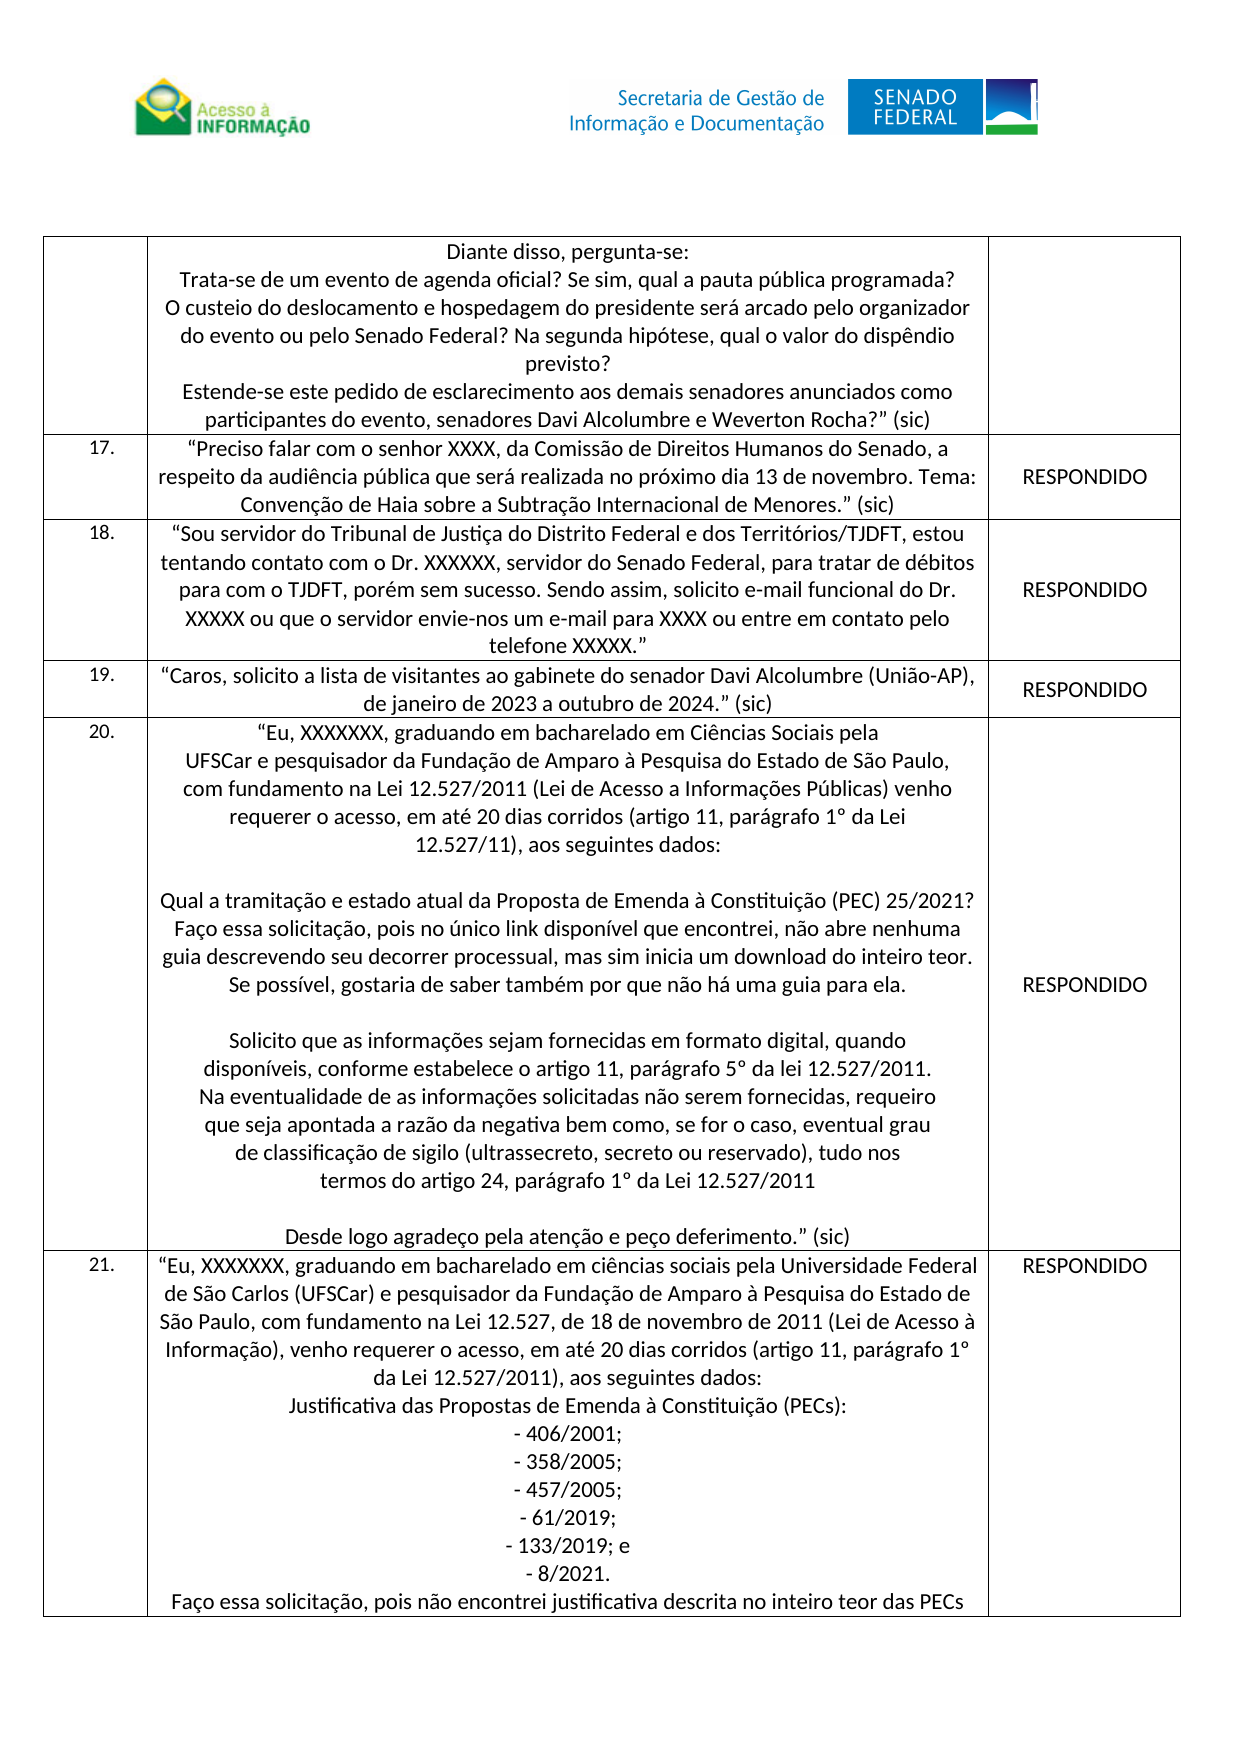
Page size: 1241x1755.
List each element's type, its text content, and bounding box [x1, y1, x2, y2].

table_cell [44, 661, 147, 717]
table_cell RESPONDIDO [989, 520, 1180, 660]
table_cell [44, 237, 147, 433]
table_cell “Caros, solicito a lista de visitantes ao gabinete do senador Davi Alcolumbre (União-AP), de janeiro de 2023 a outubro de 2024.” (sic) [148, 661, 988, 717]
table_cell [44, 1251, 147, 1616]
table_cell [44, 520, 147, 660]
table_cell “Eu, XXXXXXX, graduando em bacharelado em ciências sociais pela Universidade Federal de São Carlos (UFSCar) e pesquisador da Fundação de Amparo à Pesquisa do Estado de São Paulo, com fundamento na Lei 12.527, de 18 de novembro de 2011 (Lei de Acesso à Informação), venho requerer o acesso, em até 20 dias corridos (artigo 11, parágrafo 1º da Lei 12.527/2011), aos seguintes dados: Justificativa das Propostas de Emenda à Constituição (PECs): - 406/2001; - 358/2005; - 457/2005; - 61/2019; - 133/2019; e - 8/2021. Faço essa solicitação, pois não encontrei justificativa descrita no inteiro teor das PECs [148, 1251, 988, 1616]
table_cell Diante disso, pergunta-se: Trata-se de um evento de agenda oficial? Se sim, qual a pauta pública programada? O custeio do deslocamento e hospedagem do presidente será arcado pelo organizador do evento ou pelo Senado Federal? Na segunda hipótese, qual o valor do dispêndio previsto? Estende-se este pedido de esclarecimento aos demais senadores anunciados como participantes do evento, senadores Davi Alcolumbre e Weverton Rocha?” (sic) [148, 237, 988, 433]
table_cell RESPONDIDO [989, 1251, 1180, 1616]
table_cell RESPONDIDO [989, 435, 1180, 518]
table_cell “Sou servidor do Tribunal de Justiça do Distrito Federal e dos Territórios/TJDFT, estou tentando contato com o Dr. XXXXXX, servidor do Senado Federal, para tratar de débitos para com o TJDFT, porém sem sucesso. Sendo assim, solicito e-mail funcional do Dr. XXXXX ou que o servidor envie-nos um e-mail para XXXX ou entre em contato pelo telefone XXXXX.” [148, 520, 988, 660]
table_cell “Eu, XXXXXXX, graduando em bacharelado em Ciências Sociais pela UFSCar e pesquisador da Fundação de Amparo à Pesquisa do Estado de São Paulo, com fundamento na Lei 12.527/2011 (Lei de Acesso a Informações Públicas) venho requerer o acesso, em até 20 dias corridos (artigo 11, parágrafo 1º da Lei 12.527/11), aos seguintes dados: Qual a tramitação e estado atual da Proposta de Emenda à Constituição (PEC) 25/2021? Faço essa solicitação, pois no único link disponível que encontrei, não abre nenhuma guia descrevendo seu decorrer processual, mas sim inicia um download do inteiro teor. Se possível, gostaria de saber também por que não há uma guia para ela. Solicito que as informações sejam fornecidas em formato digital, quando disponíveis, conforme estabelece o artigo 11, parágrafo 5º da lei 12.527/2011. Na eventualidade de as informações solicitadas não serem fornecidas, requeiro que seja apontada a razão da negativa bem como, se for o caso, eventual grau de classificação de sigilo (ultrassecreto, secreto ou reservado), tudo nos termos do artigo 24, parágrafo 1º da Lei 12.527/2011 Desde logo agradeço pela atenção e peço deferimento.” (sic) [148, 718, 988, 1250]
table_cell “Preciso falar com o senhor XXXX, da Comissão de Direitos Humanos do Senado, a respeito da audiência pública que será realizada no próximo dia 13 de novembro. Tema: Convenção de Haia sobre a Subtração Internacional de Menores.” (sic) [148, 435, 988, 518]
table_cell RESPONDIDO [989, 718, 1180, 1250]
table_cell [44, 435, 147, 518]
table_cell [989, 237, 1180, 433]
table_cell [44, 718, 147, 1250]
table_cell RESPONDIDO [989, 661, 1180, 717]
